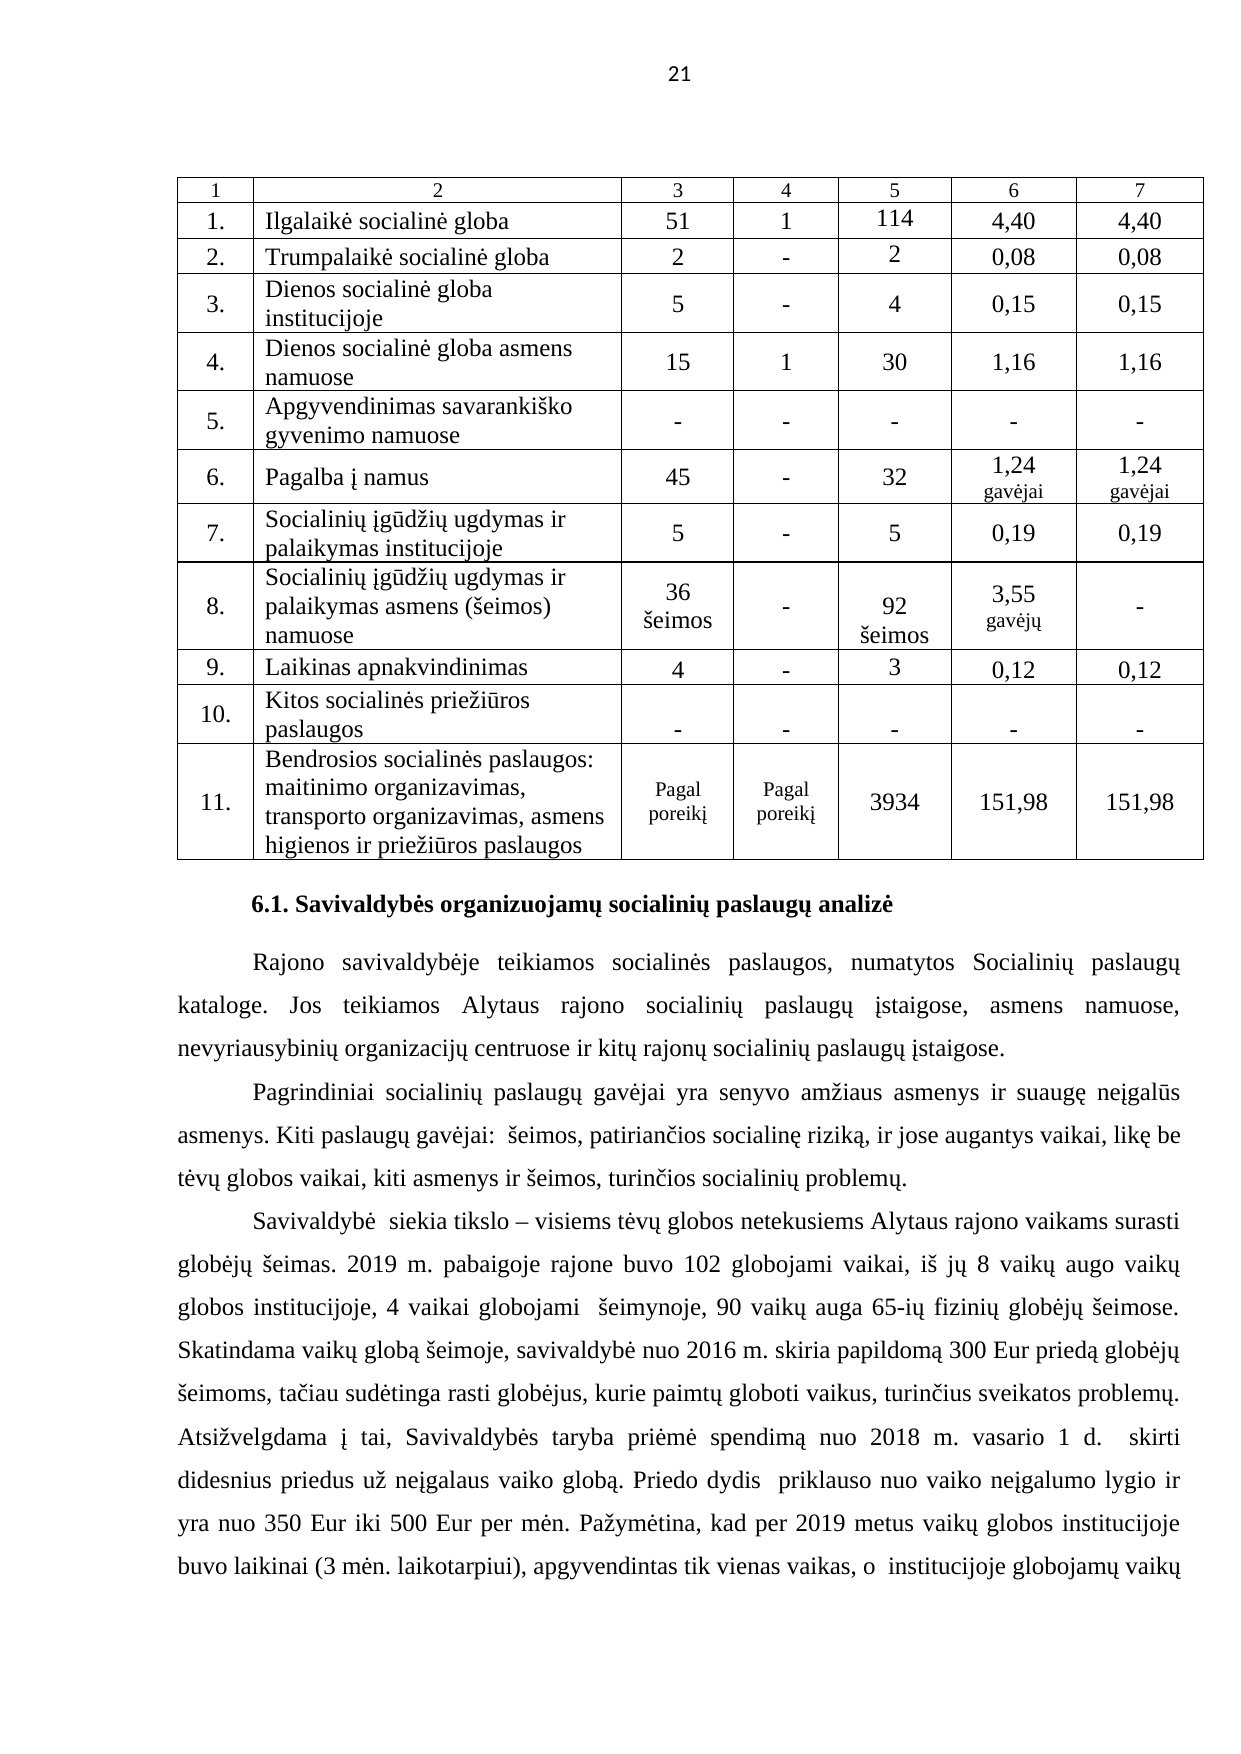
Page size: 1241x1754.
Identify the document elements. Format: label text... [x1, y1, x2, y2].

table_cell 1. [178, 203, 253, 238]
text 6.1. Savivaldybės organizuojamų socialinių paslaugų analizė [177, 889, 1181, 918]
table_cell - [1077, 563, 1203, 649]
table_cell - [839, 391, 951, 449]
table_cell 1 [734, 333, 838, 390]
table_cell 2. [178, 239, 253, 273]
table_cell 2 [839, 239, 951, 273]
table_cell - [622, 685, 733, 743]
table_cell 45 [622, 450, 733, 503]
table_cell 151,98 [952, 744, 1076, 859]
table_cell 4 [839, 274, 951, 332]
table_cell - [734, 239, 838, 273]
table_cell 4 [734, 178, 838, 202]
table_cell 151,98 [1077, 744, 1203, 859]
table_cell 8. [178, 563, 253, 649]
table_cell - [734, 450, 838, 503]
table_cell 3 [622, 178, 733, 202]
table_cell 3934 [839, 744, 951, 859]
table_cell Dienos socialinė globa asmens namuose [254, 333, 621, 390]
table_cell 32 [839, 450, 951, 503]
table_cell 30 [839, 333, 951, 390]
table_cell 2 [622, 239, 733, 273]
table_cell 0,08 [1077, 239, 1203, 273]
table_cell - [734, 563, 838, 649]
table_cell 0,08 [952, 239, 1076, 273]
table_cell 10. [178, 685, 253, 743]
table_cell - [1077, 685, 1203, 743]
table_cell 1 [734, 203, 838, 238]
table_cell 5 [839, 504, 951, 561]
table_cell 0,15 [952, 274, 1076, 332]
table_cell 1 [178, 178, 253, 202]
table_cell - [734, 504, 838, 561]
table_cell - [952, 391, 1076, 449]
table_cell Socialinių įgūdžių ugdymas ir palaikymas asmens (šeimos) namuose [254, 563, 621, 649]
table_cell 7 [1077, 178, 1203, 202]
table_cell 3 [839, 650, 951, 684]
table_cell 6 [952, 178, 1076, 202]
table_cell 0,12 [1077, 650, 1203, 684]
table_cell 5 [622, 274, 733, 332]
table_cell 4,40 [952, 203, 1076, 238]
table_cell 4 [622, 650, 733, 684]
table_cell - [839, 685, 951, 743]
table_cell 0,19 [952, 504, 1076, 561]
table_cell 0,12 [952, 650, 1076, 684]
table_cell 9. [178, 650, 253, 684]
table_cell 3. [178, 274, 253, 332]
text Rajono savivaldybėje teikiamos socialinės paslaugos, numatytos Socialinių paslaugų kataloge. Jos teikiamos Alytaus rajono socialinių paslaugų įstaigose, asmens namuose, nevyriausybinių organizacijų centruose ir kitų rajonų socialinių paslaugų įstaigose. [177, 947, 1181, 1062]
table_cell Apgyvendinimas savarankiško gyvenimo namuose [254, 391, 621, 449]
table_cell 5 [622, 504, 733, 561]
table_cell 4. [178, 333, 253, 390]
table_cell 4,40 [1077, 203, 1203, 238]
table_cell 1,24 gavėjai [1077, 450, 1203, 503]
table_cell Laikinas apnakvindinimas [254, 650, 621, 684]
table_cell 114 [839, 203, 951, 238]
table_cell 5. [178, 391, 253, 449]
table_cell Pagal poreikį [622, 744, 733, 859]
table_cell - [622, 391, 733, 449]
table_cell 3,55 gavėjų [952, 563, 1076, 649]
table_cell - [734, 391, 838, 449]
table_cell Pagalba į namus [254, 450, 621, 503]
table_cell Bendrosios socialinės paslaugos: maitinimo organizavimas, transporto organizavimas, asmens higienos ir priežiūros paslaugos [254, 744, 621, 859]
table_cell 36 šeimos [622, 563, 733, 649]
table_cell 11. [178, 744, 253, 859]
table_cell Kitos socialinės priežiūros paslaugos [254, 685, 621, 743]
table_cell 2 [254, 178, 621, 202]
table_cell Ilgalaikė socialinė globa [254, 203, 621, 238]
table_cell Dienos socialinė globa institucijoje [254, 274, 621, 332]
table_cell Trumpalaikė socialinė globa [254, 239, 621, 273]
table_cell 7. [178, 504, 253, 561]
table_cell 5 [839, 178, 951, 202]
table_cell - [952, 685, 1076, 743]
table_cell 0,15 [1077, 274, 1203, 332]
table_cell 51 [622, 203, 733, 238]
table_cell 15 [622, 333, 733, 390]
table_cell - [734, 274, 838, 332]
table_cell 6. [178, 450, 253, 503]
table_cell Pagal poreikį [734, 744, 838, 859]
table_cell - [734, 650, 838, 684]
table_cell 92 šeimos [839, 563, 951, 649]
table_cell 1,16 [952, 333, 1076, 390]
table_cell 0,19 [1077, 504, 1203, 561]
table_cell - [734, 685, 838, 743]
table_cell Socialinių įgūdžių ugdymas ir palaikymas institucijoje [254, 504, 621, 561]
text Pagrindiniai socialinių paslaugų gavėjai yra senyvo amžiaus asmenys ir suaugę neįgalūs asmenys. Kiti paslaugų gavėjai: šeimos, patiriančios socialinę riziką, ir jose augantys vaikai, likę be tėvų globos vaikai, kiti asmenys ir šeimos, turinčios socialinių problemų. [177, 1077, 1181, 1192]
table_cell - [1077, 391, 1203, 449]
text Savivaldybė siekia tikslo – visiems tėvų globos netekusiems Alytaus rajono vaikams surasti globėjų šeimas. 2019 m. pabaigoje rajone buvo 102 globojami vaikai, iš jų 8 vaikų augo vaikų globos institucijoje, 4 vaikai globojami šeimynoje, 90 vaikų auga 65-ių fizinių globėjų šeimose. Skatindama vaikų globą šeimoje, savivaldybė nuo 2016 m. skiria papildomą 300 Eur priedą globėjų šeimoms, tačiau sudėtinga rasti globėjus, kurie paimtų globoti vaikus, turinčius sveikatos problemų. Atsižvelgdama į tai, Savivaldybės taryba priėmė spendimą nuo 2018 m. vasario 1 d. skirti didesnius priedus už neįgalaus vaiko globą. Priedo dydis priklauso nuo vaiko neįgalumo lygio ir yra nuo 350 Eur iki 500 Eur per mėn. Pažymėtina, kad per 2019 metus vaikų globos institucijoje buvo laikinai (3 mėn. laikotarpiui), apgyvendintas tik vienas vaikas, o institucijoje globojamų vaikų [177, 1206, 1181, 1580]
table_cell 1,16 [1077, 333, 1203, 390]
table_cell 1,24 gavėjai [952, 450, 1076, 503]
